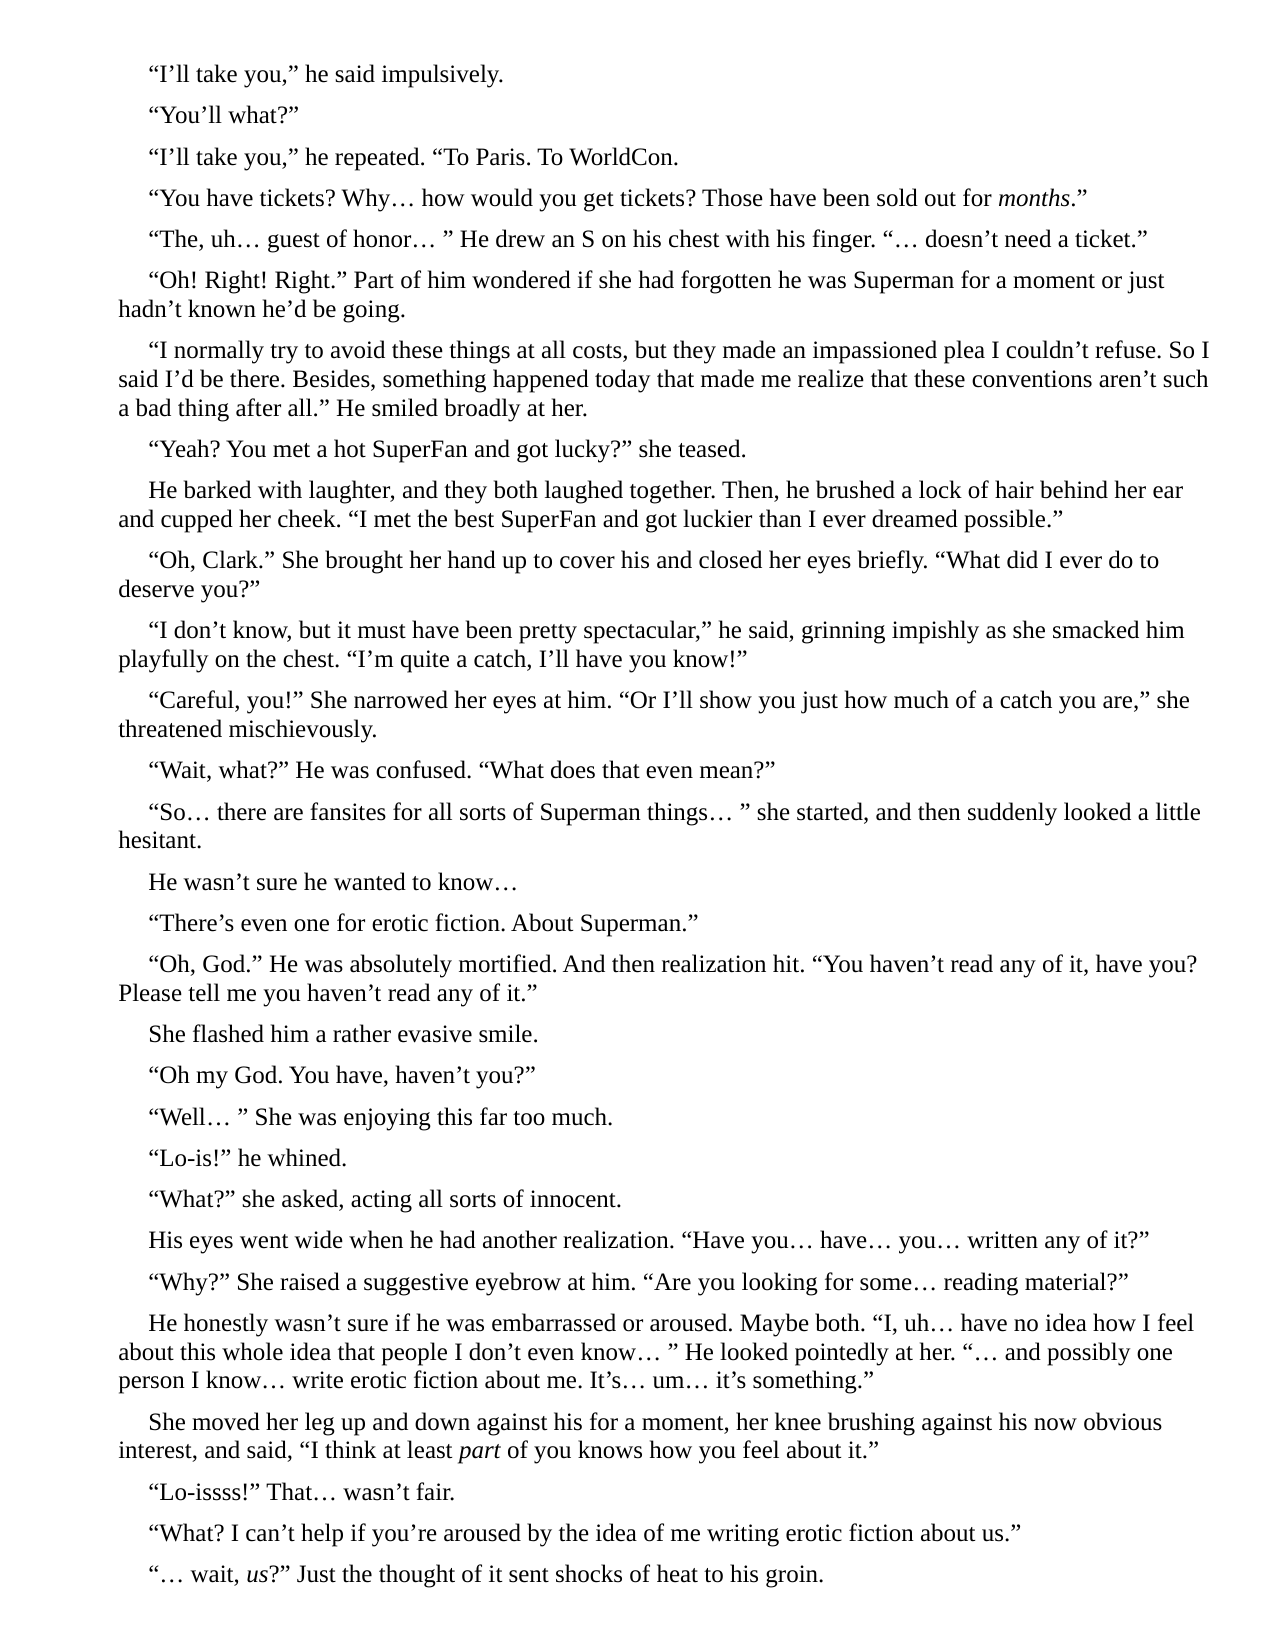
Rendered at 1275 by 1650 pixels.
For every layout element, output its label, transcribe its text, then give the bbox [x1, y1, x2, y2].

text “I don’t know, but it must have been pretty spectacular,” he said, grinning impishly as she smacked him playfully on the chest. “I’m quite a catch, I’ll have you know!” [118, 615, 1216, 673]
text “Yeah? You met a hot SuperFan and got lucky?” she teased. [118, 434, 1216, 463]
text “You have tickets? Why… how would you get tickets? Those have been sold out for months.” [118, 183, 1216, 212]
text “Oh! Right! Right.” Part of him wondered if she had forgotten he was Superman for a moment or just hadn’t known he’d be going. [118, 265, 1216, 323]
text “Lo-is!” he whined. [118, 1143, 1216, 1172]
text He honestly wasn’t sure if he was embarrassed or aroused. Maybe both. “I, uh… have no idea how I feel about this whole idea that people I don’t even know… ” He looked pointedly at her. “… and possibly one person I know… write erotic fiction about me. It’s… um… it’s something.” [118, 1308, 1216, 1394]
text His eyes went wide when he had another realization. “Have you… have… you… written any of it?” [118, 1225, 1216, 1254]
text She flashed him a rather evasive smile. [118, 1019, 1216, 1048]
text “Oh my God. You have, haven’t you?” [118, 1060, 1216, 1089]
text “You’ll what?” [118, 100, 1216, 129]
text “Oh, God.” He was absolutely mortified. And then realization hit. “You haven’t read any of it, have you? Please tell me you haven’t read any of it.” [118, 949, 1216, 1007]
text “Well… ” She was enjoying this far too much. [118, 1102, 1216, 1130]
text He wasn’t sure he wanted to know… [118, 867, 1216, 895]
text “The, uh… guest of honor… ” He drew an S on his chest with his finger. “… doesn’t need a ticket.” [118, 224, 1216, 253]
text “I’ll take you,” he said impulsively. [118, 59, 1216, 88]
text “I normally try to avoid these things at all costs, but they made an impassioned plea I couldn’t refuse. So I said I’d be there. Besides, something happened today that made me realize that these conventions aren’t such a bad thing after all.” He smiled broadly at her. [118, 335, 1216, 422]
text “What? I can’t help if you’re aroused by the idea of me writing erotic fiction about us.” [118, 1518, 1216, 1547]
text “There’s even one for erotic fiction. About Superman.” [118, 908, 1216, 937]
text She moved her leg up and down against his for a moment, her knee brushing against his now obvious interest, and said, “I think at least part of you knows how you feel about it.” [118, 1407, 1216, 1464]
text “Wait, what?” He was confused. “What does that even mean?” [118, 755, 1216, 784]
text “… wait, us?” Just the thought of it sent shocks of heat to his groin. [118, 1559, 1216, 1588]
text “So… there are fansites for all sorts of Superman things… ” she started, and then suddenly looked a little hesitant. [118, 797, 1216, 854]
text “I’ll take you,” he repeated. “To Paris. To WorldCon. [118, 142, 1216, 170]
text “Why?” She raised a suggestive eyebrow at him. “Are you looking for some… reading material?” [118, 1267, 1216, 1295]
text “Careful, you!” She narrowed her eyes at him. “Or I’ll show you just how much of a catch you are,” she threatened mischievously. [118, 685, 1216, 743]
text He barked with laughter, and they both laughed together. Then, he brushed a lock of hair behind her ear and cupped her cheek. “I met the best SuperFan and got luckier than I ever dreamed possible.” [118, 475, 1216, 533]
text “Oh, Clark.” She brought her hand up to cover his and closed her eyes briefly. “What did I ever do to deserve you?” [118, 545, 1216, 603]
text “Lo-issss!” That… wasn’t fair. [118, 1477, 1216, 1505]
text “What?” she asked, acting all sorts of innocent. [118, 1184, 1216, 1213]
